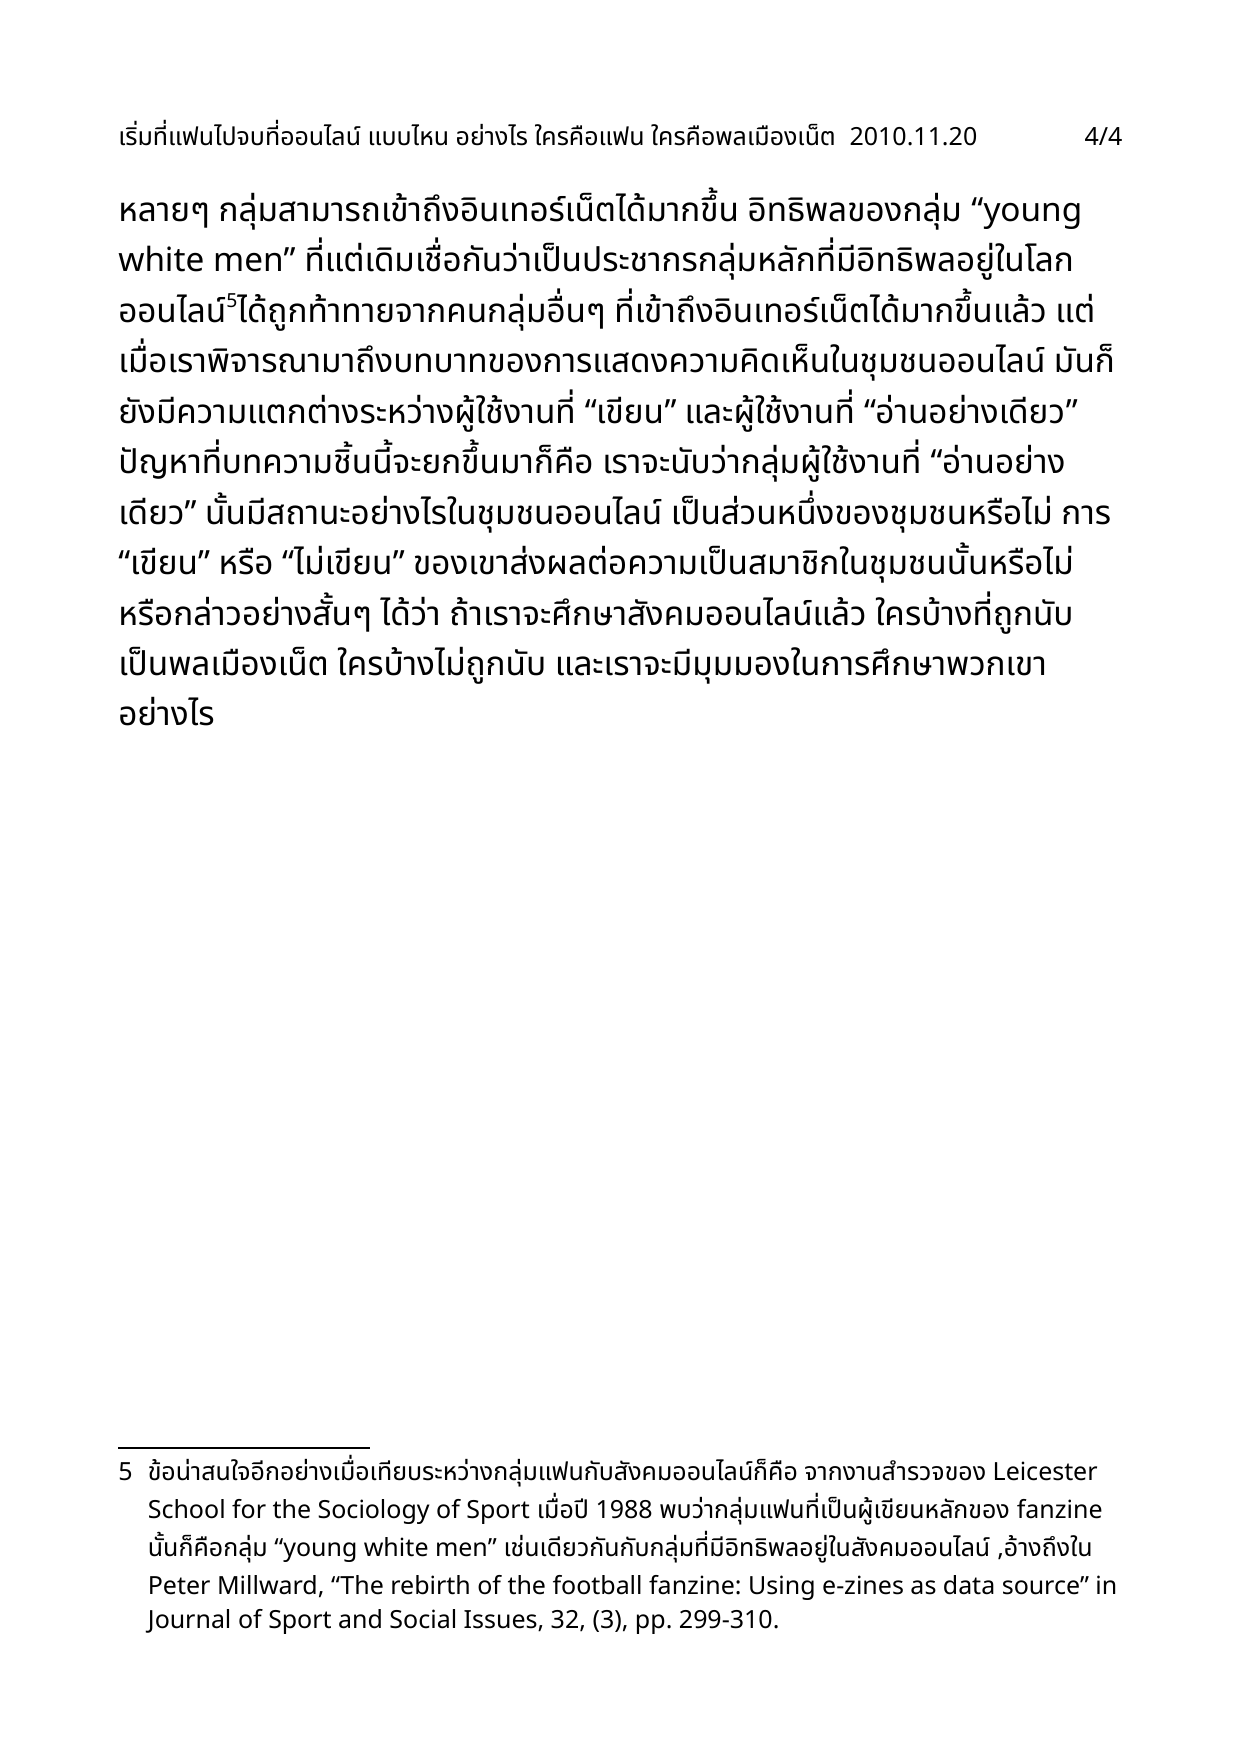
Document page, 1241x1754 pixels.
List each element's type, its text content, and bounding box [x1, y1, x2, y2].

text ข้อน่าสนใจอีกอย่างเมื่อเทียบระหว่างกลุ่มแฟนกับสังคมออนไลน์ก็คือ จากงานสำรวจของ Leicester School for the Sociology of Sport เมื่อปี 1988 พบว่ากลุ่มแฟนที่เป็นผู้เขียนหลักของ fanzine นั้นก็คือกลุ่ม “young white men” เช่นเดียวกันกับกลุ่มที่มีอิทธิพลอยู่ในสังคมออนไลน์ ,อ้างถึงใน Peter Millward, “The rebirth of the football fanzine: Using e-zines as data source” in Journal of Sport and Social Issues, 32, (3), pp. 299-310. [118, 1454, 1122, 1636]
text หลายๆ กลุ่มสามารถเข้าถึงอินเทอร์เน็ตได้มากขึ้น อิทธิพลของกลุ่ม “young white men” ที่แต่เดิมเชื่อกันว่าเป็นประชากรกลุ่มหลักที่มีอิทธิพลอยู่ในโลกออนไลน์ได้ถูกท้าทายจากคนกลุ่มอื่นๆ ที่เข้าถึงอินเทอร์เน็ตได้มากขึ้นแล้ว แต่เมื่อเราพิจารณามาถึงบทบาทของการแสดงความคิดเห็นในชุมชนออนไลน์ มันก็ยังมีความแตกต่างระหว่างผู้ใช้งานที่ “เขียน” และผู้ใช้งานที่ “อ่านอย่างเดียว” ปัญหาที่บทความชิ้นนี้จะยกขึ้นมาก็คือ เราจะนับว่ากลุ่มผู้ใช้งานที่ “อ่านอย่างเดียว” นั้นมีสถานะอย่างไรในชุมชนออนไลน์ เป็นส่วนหนึ่งของชุมชนหรือไม่ การ “เขียน” หรือ “ไม่เขียน” ของเขาส่งผลต่อความเป็นสมาชิกในชุมชนนั้นหรือไม่ หรือกล่าวอย่างสั้นๆ ได้ว่า ถ้าเราจะศึกษาสังคมออนไลน์แล้ว ใครบ้างที่ถูกนับเป็นพลเมืองเน็ต ใครบ้างไม่ถูกนับ และเราจะมีมุมมองในการศึกษาพวกเขาอย่างไร [118, 186, 1122, 741]
